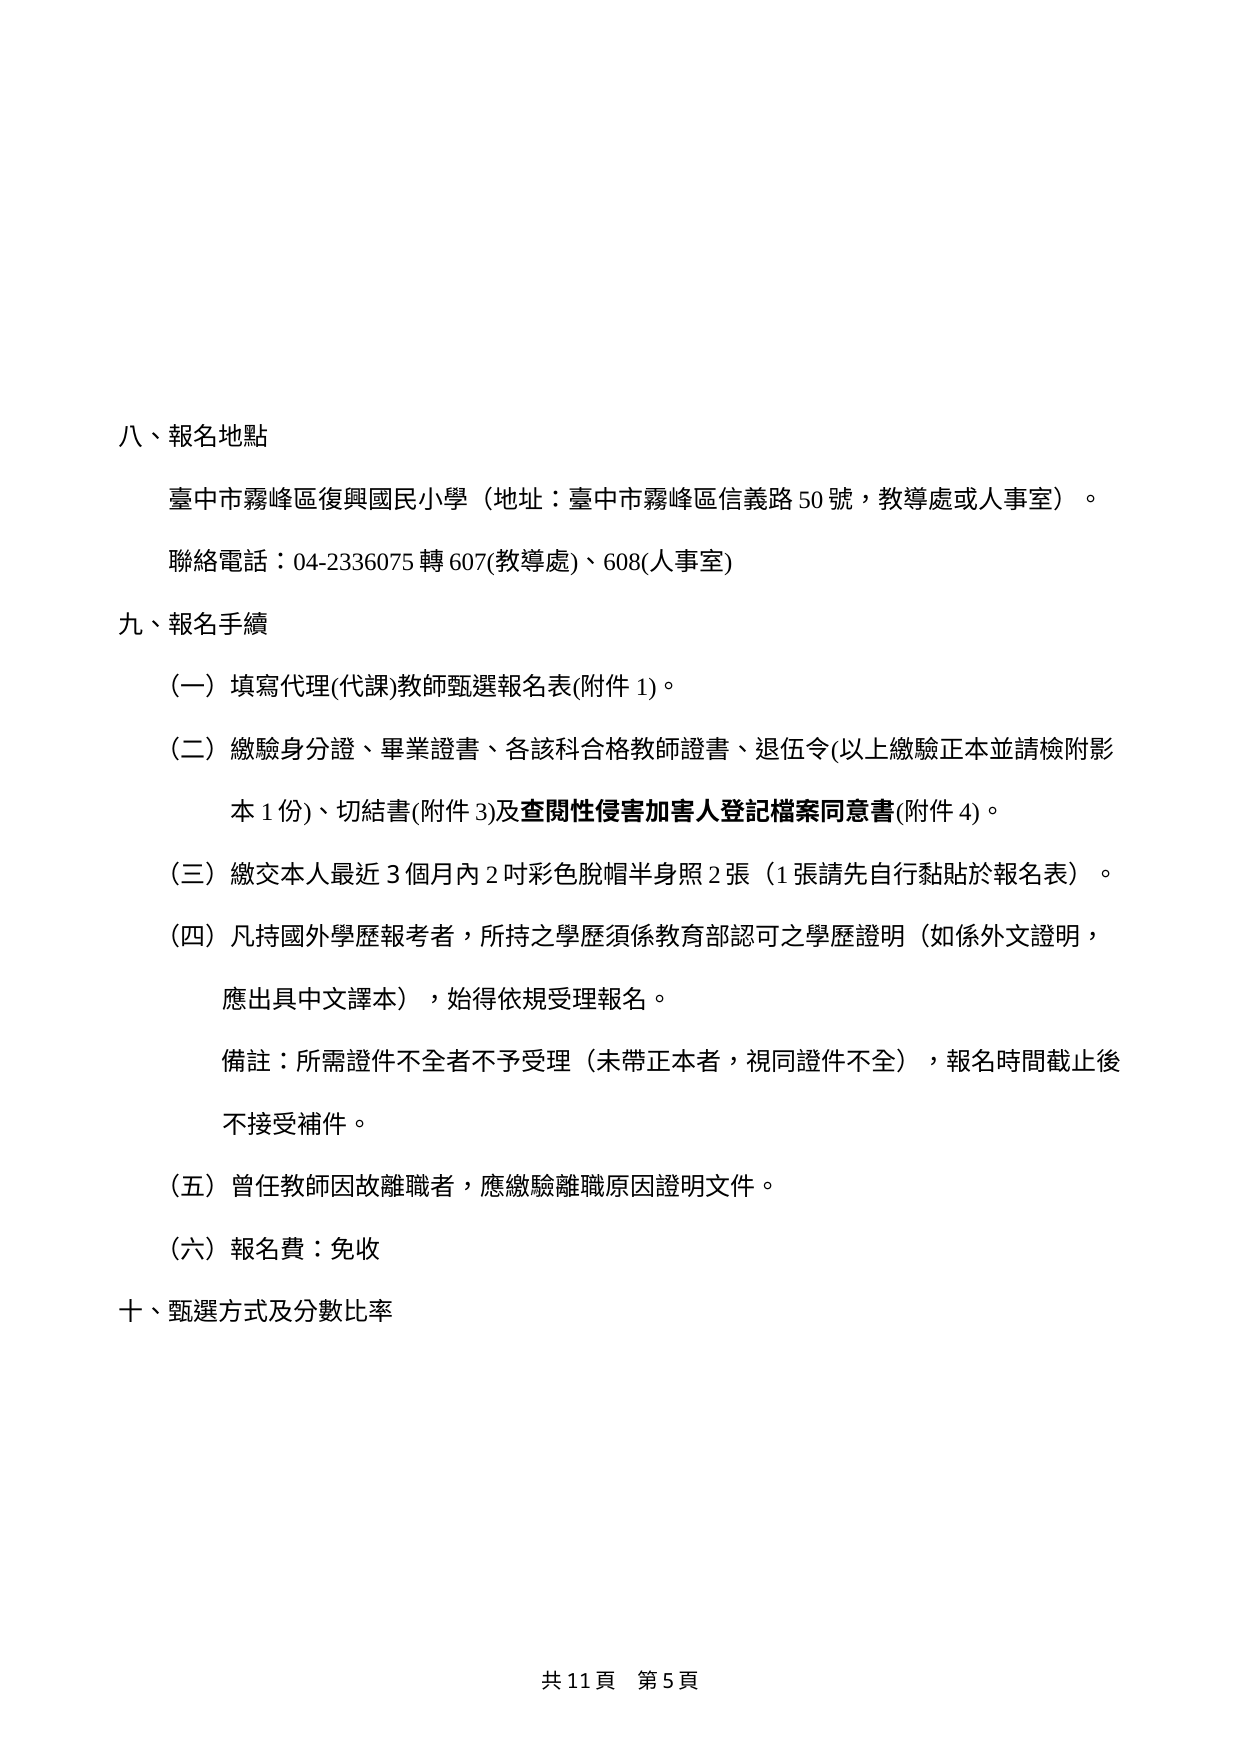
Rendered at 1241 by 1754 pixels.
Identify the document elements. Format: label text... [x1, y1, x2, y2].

text 聯絡電話：04-2336075轉607(教導處)、608(人事室) [168, 518, 1122, 581]
text 九、報名手續 [118, 581, 1122, 643]
text （六）報名費：免收 [156, 1206, 1122, 1268]
text （四）凡持國外學歷報考者，所持之學歷須係教育部認可之學歷證明（如係外文證明，應出具中文譯本），始得依規受理報名。 [156, 893, 1122, 1018]
text （三）繳交本人最近3個月內2吋彩色脫帽半身照2張（1張請先自行黏貼於報名表）。 [156, 831, 1122, 893]
text （五）曾任教師因故離職者，應繳驗離職原因證明文件。 [156, 1143, 1122, 1206]
text （一）填寫代理(代課)教師甄選報名表(附件1)。 [118, 643, 1122, 706]
text 八、報名地點 臺中市霧峰區復興國民小學（地址：臺中市霧峰區信義路50號，教導處或人事室）。 [118, 393, 1122, 518]
text 十、甄選方式及分數比率 [118, 1268, 1122, 1331]
text 備註：所需證件不全者不予受理（未帶正本者，視同證件不全），報名時間截止後不接受補件。 [222, 1018, 1122, 1143]
text （二）繳驗身分證、畢業證書、各該科合格教師證書、退伍令(以上繳驗正本並請檢附影本1份)、切結書(附件3)及查閱性侵害加害人登記檔案同意書(附件4)。 [156, 706, 1122, 831]
